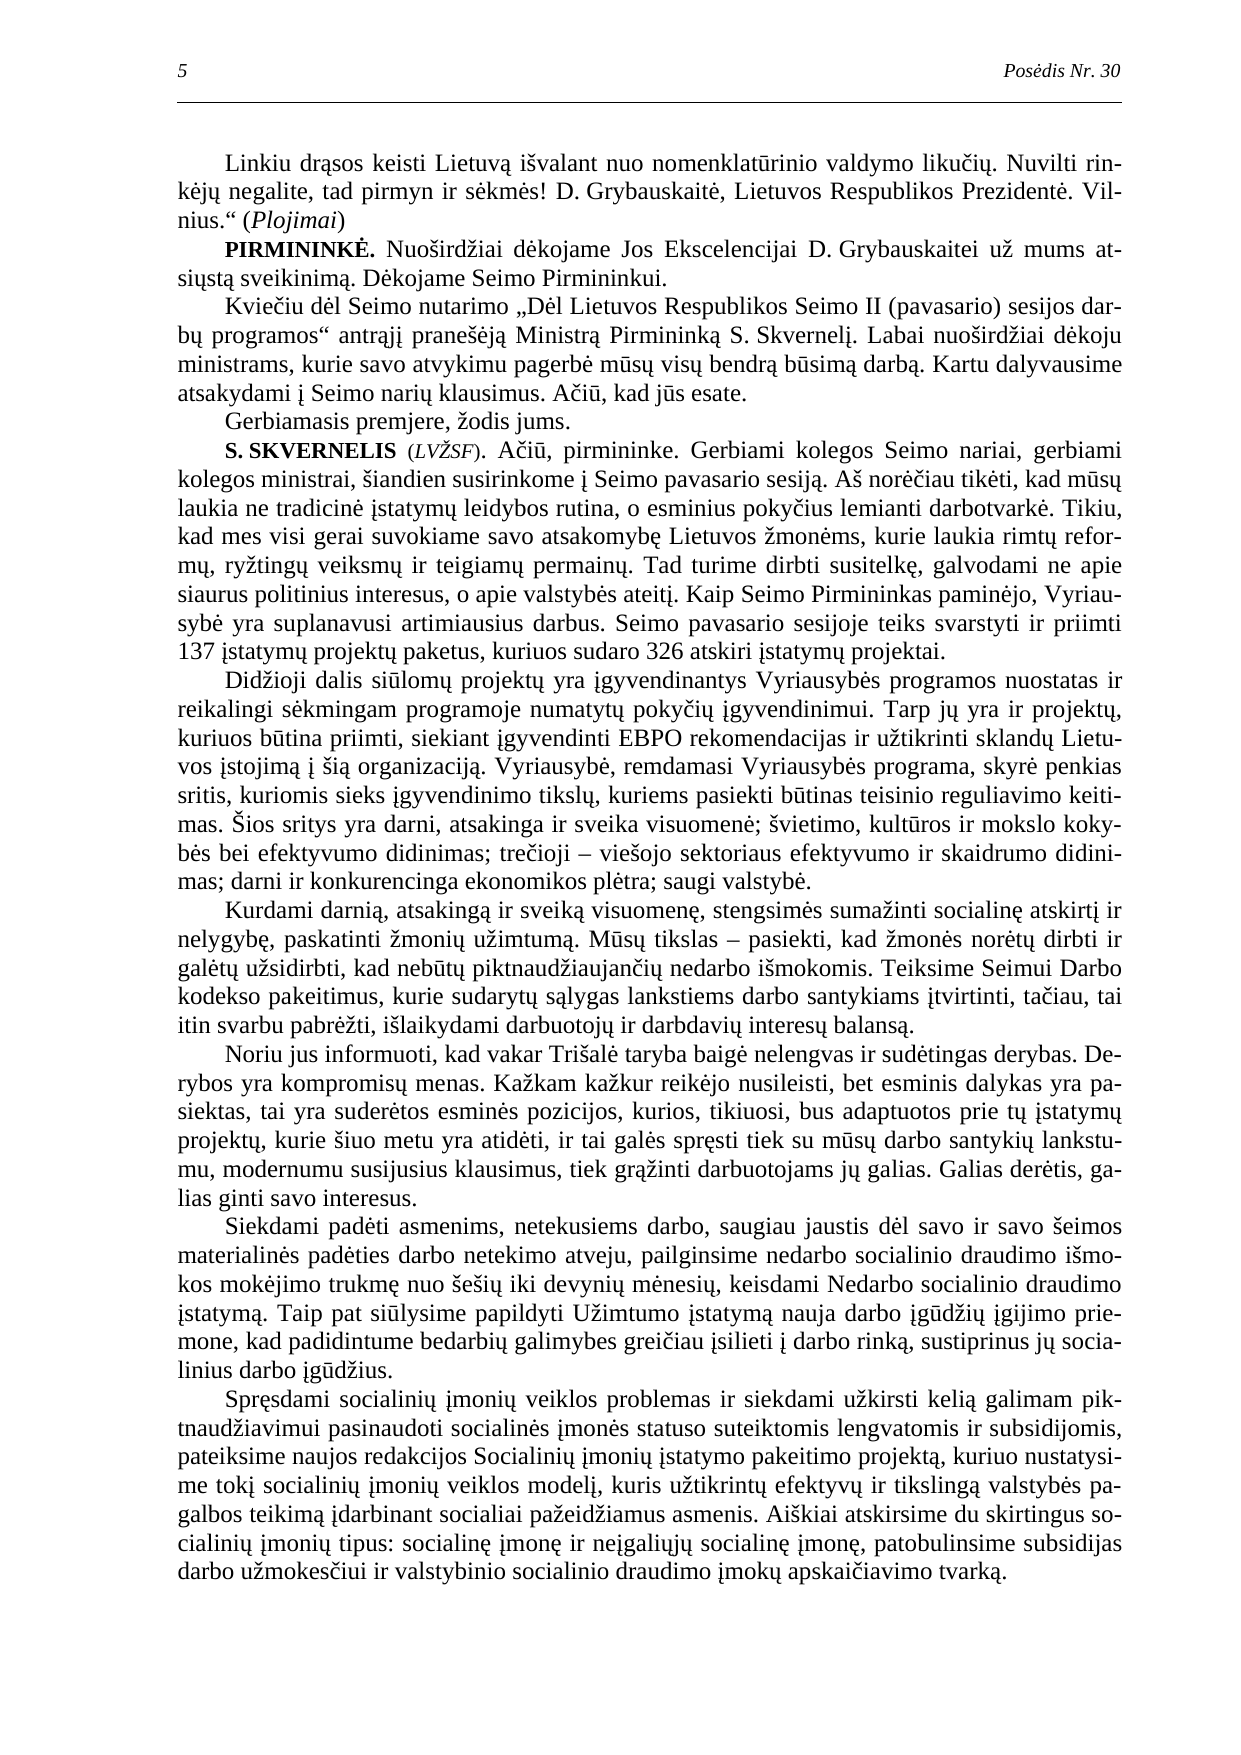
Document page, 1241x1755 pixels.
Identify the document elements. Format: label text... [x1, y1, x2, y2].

text Lin­kiu drą­sos keis­ti Lie­tu­vą iš­va­lant nuo no­men­kla­tū­ri­nio val­dy­mo li­ku­čių. Nu­vil­ti rin­kė­jų ne­ga­li­te, tad pir­myn ir sėk­mės! D. Gry­baus­kai­tė, Lie­tu­vos Res­pub­li­kos Pre­zi­den­tė. Vil­nius.“ (Plo­ji­mai) [177, 148, 1122, 234]
text S. SKVERNELIS (LVŽSF). Ačiū, pir­mi­nin­ke. Ger­bia­mi ko­le­gos Sei­mo na­riai, ger­bia­mi ko­le­gos mi­nist­rai, šian­dien su­si­rin­ko­me į Sei­mo pa­va­sa­rio se­si­ją. Aš no­rė­čiau ti­kė­ti, kad mū­sų lau­kia ne tra­di­ci­nė įsta­ty­mų lei­dy­bos ru­ti­na, o es­mi­nius po­ky­čius le­mian­ti dar­bo­tvarkė. Ti­kiu, kad mes vi­si ge­rai su­vo­kia­me sa­vo at­sa­ko­my­bę Lie­tu­vos žmo­nėms, ku­rie lau­kia rim­tų re­for­mų, ryž­tin­gų veiks­mų ir tei­gia­mų per­mai­nų. Tad tu­ri­me dirb­ti su­si­tel­kę, gal­vo­da­mi ne apie siau­rus po­li­ti­nius in­te­re­sus, o apie vals­ty­bės at­ei­tį. Kaip Sei­mo Pir­mi­nin­kas pa­mi­nė­jo, Vy­riau­sy­bė yra su­pla­na­vu­si ar­ti­miau­sius dar­bus. Sei­mo pa­va­sa­rio se­si­jo­je teiks svars­ty­ti ir pri­im­ti 137 įsta­ty­mų pro­jek­tų pa­ke­tus, ku­riuos su­da­ro 326 at­ski­ri įsta­ty­mų pro­jek­tai. [177, 435, 1122, 665]
text Siek­da­mi pa­dė­ti as­me­nims, ne­te­ku­siems dar­bo, sau­giau jaus­tis dėl sa­vo ir sa­vo šei­mos ma­te­ria­li­nės pa­dė­ties dar­bo ne­te­ki­mo at­ve­ju, pail­gin­si­me ne­dar­bo so­cia­li­nio drau­di­mo iš­mo­kos mo­kė­ji­mo truk­mę nuo še­šių iki de­vy­nių mė­ne­sių, keis­da­mi Ne­dar­bo so­cia­li­nio drau­di­mo įsta­ty­mą. Taip pat siū­ly­si­me pa­pil­dy­ti Už­im­tu­mo įsta­ty­mą nau­ja dar­bo įgū­džių įgi­ji­mo prie­mo­ne, kad pa­di­din­tu­me be­dar­bių ga­li­my­bes grei­čiau įsi­lie­ti į dar­bo rin­ką, su­stip­ri­nus jų so­cia­li­nius dar­bo įgū­džius. [177, 1211, 1122, 1384]
text Spręs­da­mi so­cia­li­nių įmo­nių veik­los pro­ble­mas ir siek­da­mi už­kirs­ti ke­lią ga­li­mam pik­tnau­džia­vi­mui pa­si­nau­do­ti so­cia­li­nės įmo­nės sta­tu­so su­teik­to­mis leng­va­to­mis ir sub­si­di­jo­mis, pa­teik­si­me nau­jos re­dak­ci­jos So­cia­li­nių įmo­nių įsta­ty­mo pa­kei­ti­mo pro­jek­tą, ku­riuo nu­sta­ty­si­me to­kį so­cia­li­nių įmo­nių veik­los mo­de­lį, ku­ris už­tik­rin­tų efek­ty­vų ir tiks­lin­gą vals­ty­bės pa­gal­bos tei­ki­mą įdar­bi­nant so­cia­liai pa­žei­džia­mus as­me­nis. Aiš­kiai at­skir­si­me du skir­tin­gus so­cia­li­nių įmo­nių ti­pus: so­cia­li­nę įmo­nę ir ne­įga­lių­jų so­cia­li­nę įmo­nę, pa­to­bu­lin­si­me sub­si­di­jas dar­bo už­mo­kes­čiui ir vals­ty­bi­nio so­cia­li­nio drau­di­mo įmo­kų ap­skai­čia­vi­mo tvar­ką. [177, 1384, 1122, 1585]
text Ger­bia­ma­sis prem­je­re, žo­dis jums. [177, 406, 1122, 435]
text Kur­da­mi dar­nią, at­sa­kin­gą ir svei­ką vi­suo­me­nę, steng­si­mės su­ma­žin­ti so­cia­li­nę at­skir­tį ir ne­ly­gy­bę, pa­ska­tin­ti žmo­nių už­im­tu­mą. Mū­sų tiks­las – pa­siek­ti, kad žmo­nės no­rė­tų dirb­ti ir ga­lė­tų už­si­dirb­ti, kad ne­bū­tų pik­tnau­džiau­jan­čių ne­dar­bo iš­mo­ko­mis. Teik­si­me Sei­mui Dar­bo ko­dek­so pa­kei­ti­mus, ku­rie su­da­ry­tų są­ly­gas lanks­tiems dar­bo san­ty­kiams įtvir­tin­ti, ta­čiau, tai itin svar­bu pa­brėž­ti, iš­lai­ky­da­mi dar­buo­to­jų ir darb­da­vių in­te­re­sų ba­lan­są. [177, 895, 1122, 1039]
text Kvie­čiu dėl Sei­mo nu­ta­ri­mo „Dėl Lie­tu­vos Res­pub­li­kos Sei­mo II (pa­va­sa­rio) se­si­jos dar­bų pro­gra­mos“ ant­rą­jį pra­ne­šė­ją Mi­nist­rą Pir­mi­nin­ką S. Skver­ne­lį. La­bai nuo­šir­džiai dė­ko­ju mi­nist­rams, ku­rie sa­vo at­vy­ki­mu pa­ger­bė mū­sų vi­sų ben­drą bū­si­mą dar­bą. Kar­tu da­ly­vau­si­me at­sa­ky­da­mi į Sei­mo na­rių klau­si­mus. Ačiū, kad jūs esa­te. [177, 291, 1122, 406]
text Di­džio­ji da­lis siū­lo­mų pro­jek­tų yra įgy­ven­di­nan­tys Vy­riau­sy­bės pro­gra­mos nuo­sta­tas ir rei­ka­lin­gi sėk­min­gam pro­gra­mo­je nu­ma­ty­tų po­ky­čių įgy­ven­di­ni­mui. Tarp jų yra ir pro­jek­tų, ku­riuos bū­ti­na pri­im­ti, sie­kiant įgy­ven­din­ti EBPO re­ko­men­da­ci­jas ir už­tik­rin­ti sklan­dų Lie­tu­vos įsto­ji­mą į šią or­ga­ni­za­ci­ją. Vy­riau­sy­bė, rem­da­ma­si Vy­riau­sy­bės pro­gra­ma, sky­rė pen­kias sri­tis, ku­rio­mis sieks įgy­ven­di­nimo tiks­lų, ku­riems pa­siek­ti bū­ti­nas tei­si­nio re­gu­lia­vi­mo kei­ti­mas. Šios sri­tys yra dar­ni, at­sa­kin­ga ir svei­ka vi­suo­me­nė; švie­ti­mo, kul­tū­ros ir moks­lo ko­ky­bės bei efek­ty­vu­mo di­di­ni­mas; tre­čio­ji – vie­šo­jo sek­to­riaus efek­ty­vu­mo ir skaid­ru­mo di­di­ni­mas; dar­ni ir kon­ku­ren­cin­ga eko­no­mi­kos plėt­ra; sau­gi vals­ty­bė. [177, 665, 1122, 895]
text PIRMININKĖ. Nuo­šir­džiai dė­ko­ja­me Jos Eks­ce­len­ci­jai D. Gry­baus­kai­tei už mums at­siųs­tą svei­ki­ni­mą. Dė­ko­ja­me Sei­mo Pir­mi­nin­kui. [177, 234, 1122, 291]
text No­riu jus in­for­muo­ti, kad va­kar Tri­ša­lė ta­ry­ba bai­gė ne­leng­vas ir su­dė­tin­gas de­ry­bas. De­ry­bos yra kom­pro­mi­sų me­nas. Kaž­kam kaž­kur rei­kė­jo nu­si­leis­ti, bet es­mi­nis da­ly­kas yra pa­siek­tas, tai yra su­de­rė­tos es­mi­nės po­zi­ci­jos, ku­rios, ti­kiuo­si, bus adap­tuo­tos prie tų įsta­ty­mų pro­jek­tų, ku­rie šiuo me­tu yra ati­dė­ti, ir tai ga­lės spręs­ti tiek su mū­sų dar­bo san­ty­kių lanks­tu­mu, mo­der­nu­mu su­si­ju­sius klau­si­mus, tiek grą­žin­ti dar­buo­to­jams jų ga­lias. Ga­lias de­rė­tis, ga­lias gin­ti sa­vo in­te­re­sus. [177, 1039, 1122, 1211]
